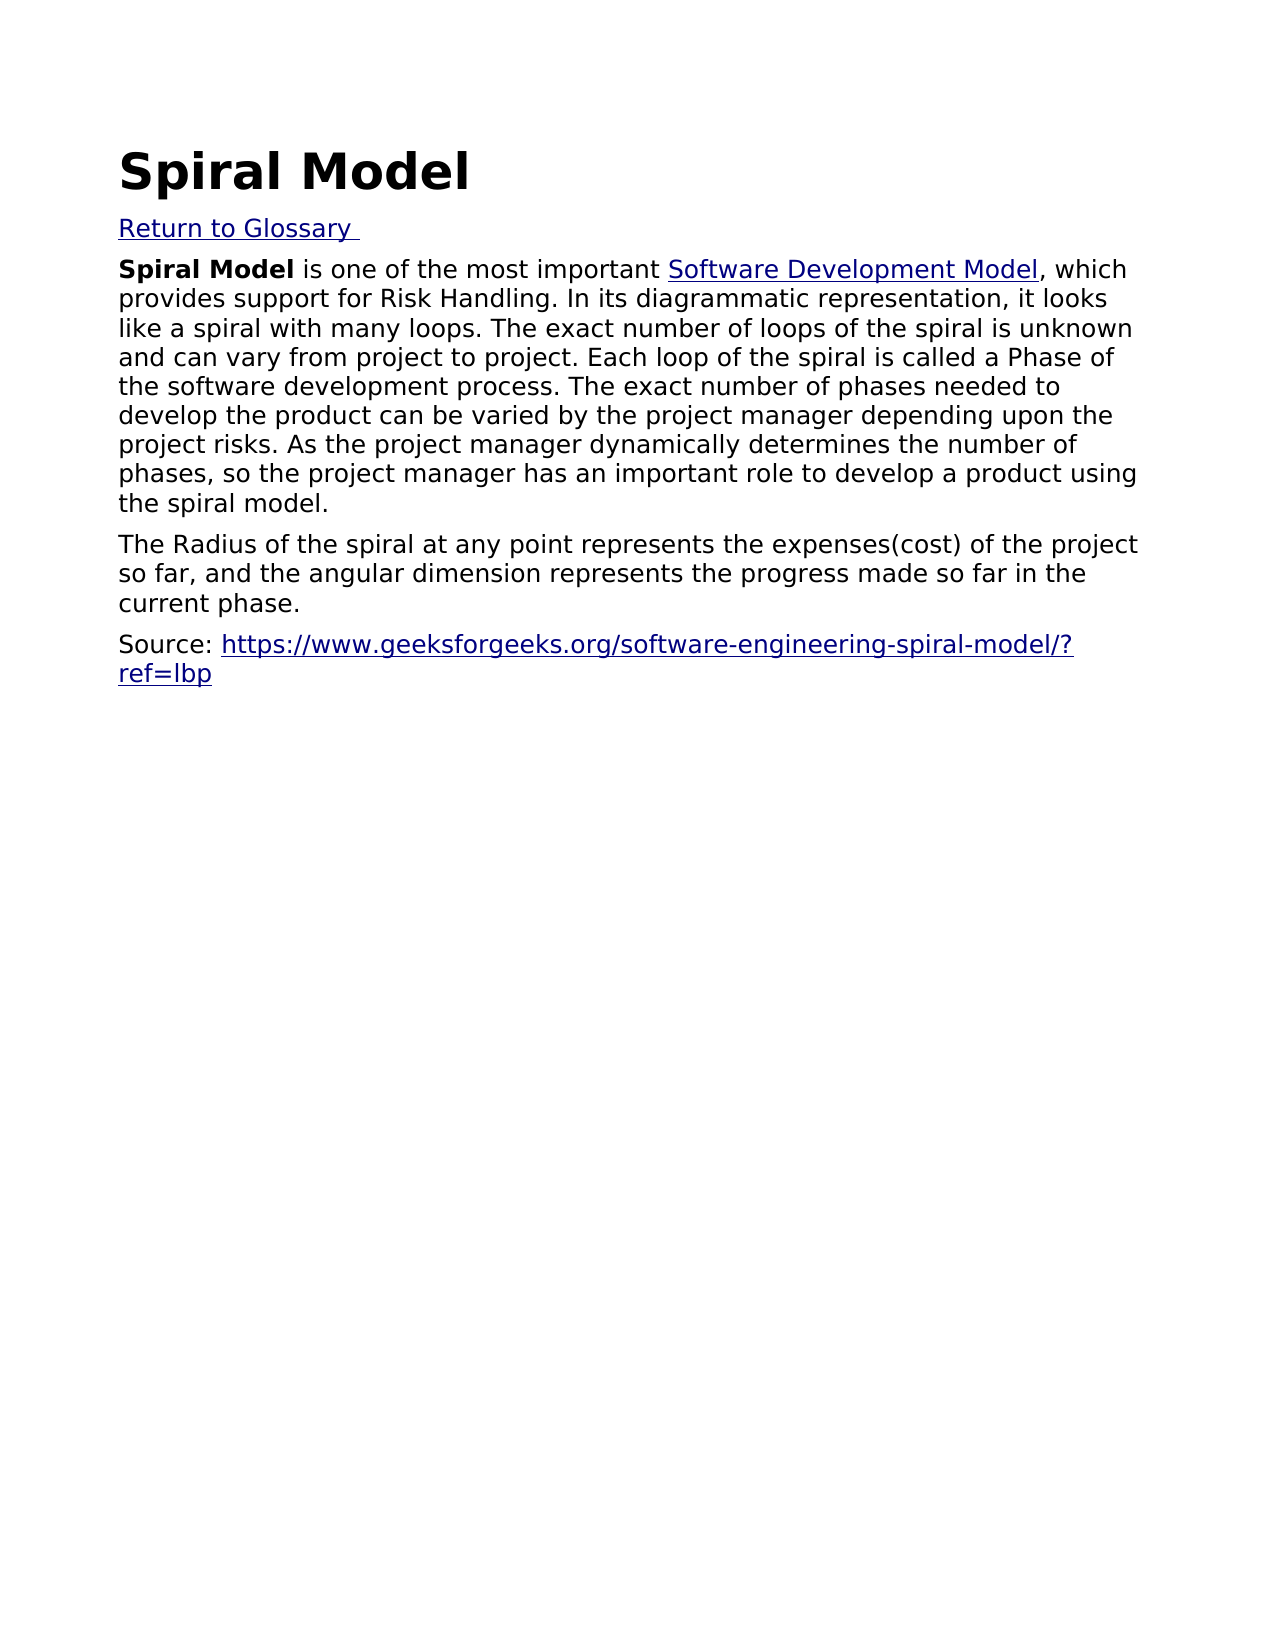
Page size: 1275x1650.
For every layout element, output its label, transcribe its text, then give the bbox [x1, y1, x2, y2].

text The Radius of the spiral at any point represents the expenses(cost) of the project so far, and the angular dimension represents the progress made so far in the current phase. [118, 531, 1157, 618]
text Spiral Model is one of the most important Software Development Model, which provides support for Risk Handling. In its diagrammatic representation, it looks like a spiral with many loops. The exact number of loops of the spiral is unknown and can vary from project to project. Each loop of the spiral is called a Phase of the software development process. The exact number of phases needed to develop the product can be varied by the project manager depending upon the project risks. As the project manager dynamically determines the number of phases, so the project manager has an important role to develop a product using the spiral model. [118, 256, 1157, 518]
text Source: https://www.geeksforgeeks.org/software-engineering-spiral-model/?ref=lbp [118, 631, 1157, 689]
subtitle Spiral Model [118, 143, 1157, 201]
text Return to Glossary [118, 214, 1157, 243]
